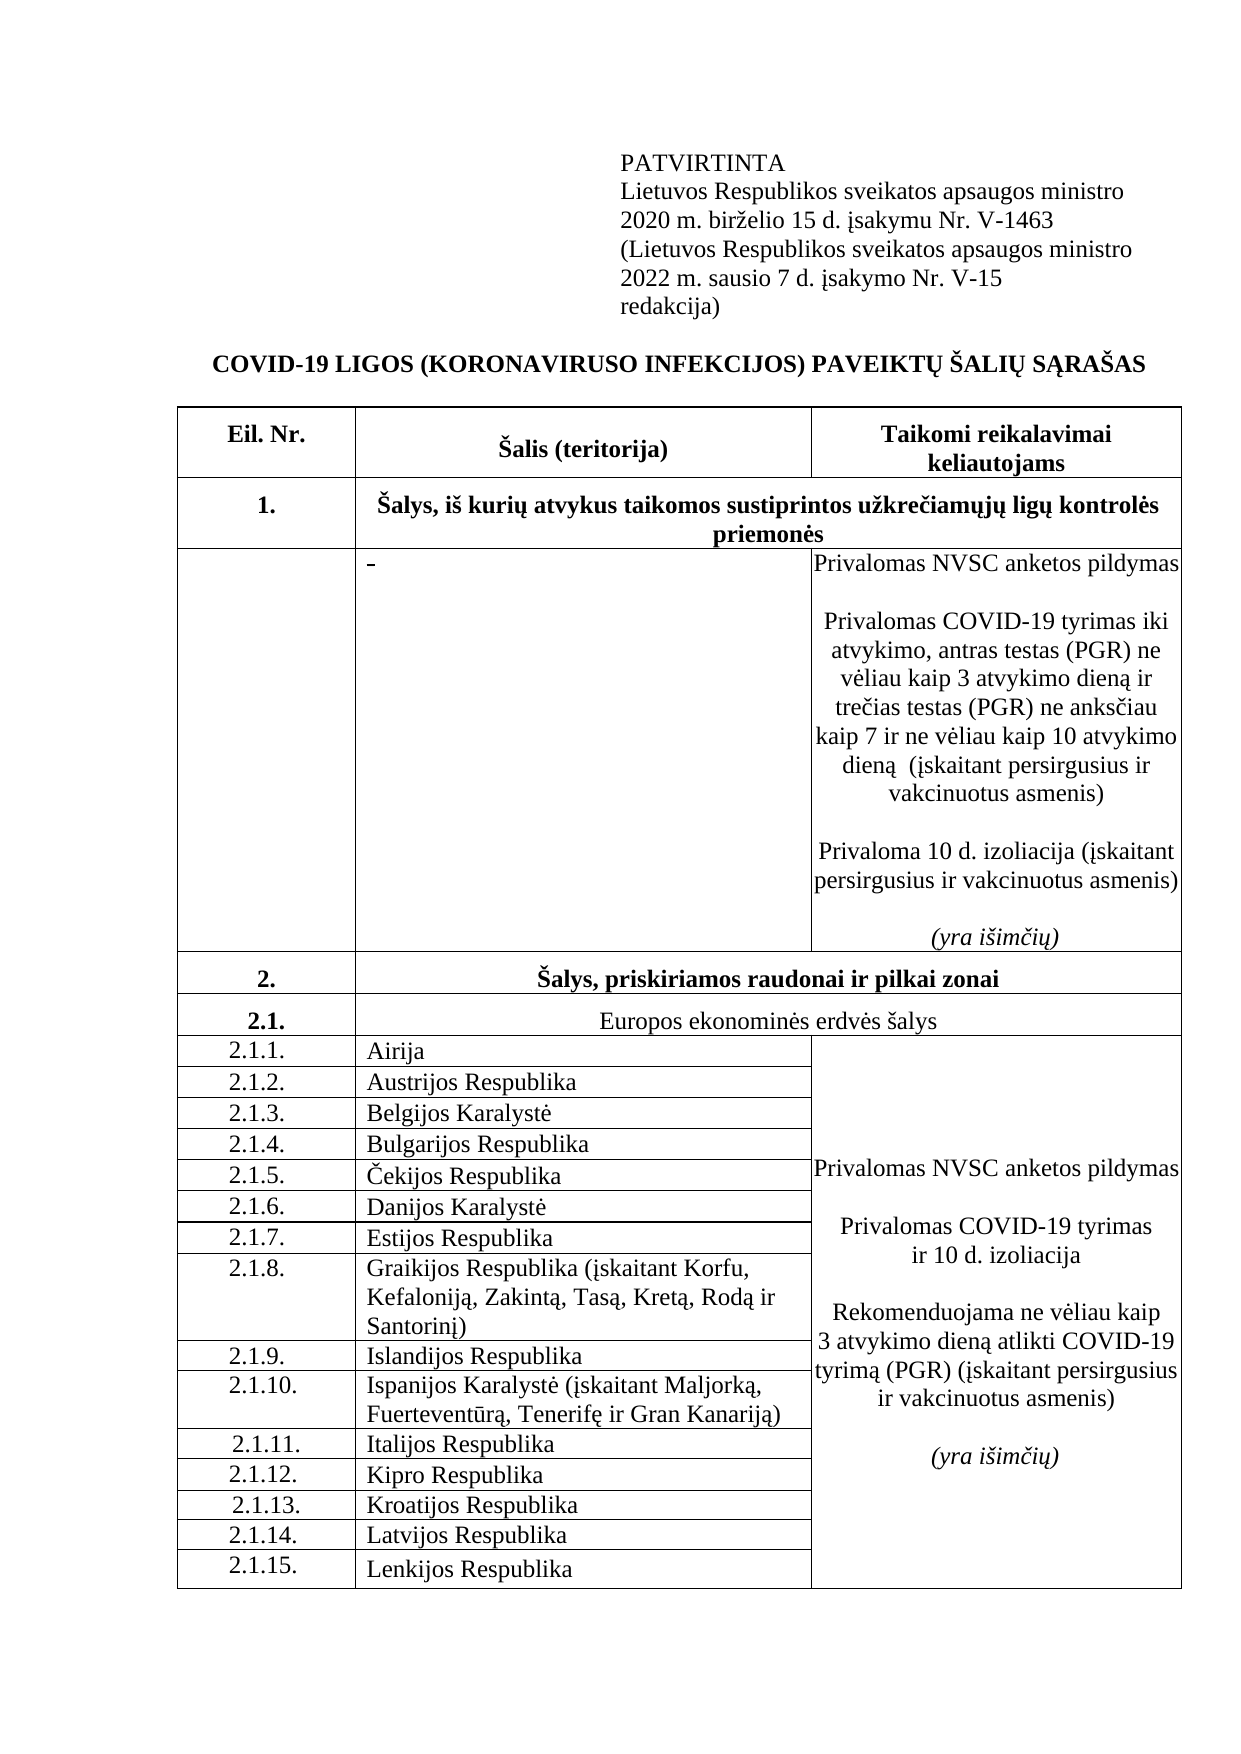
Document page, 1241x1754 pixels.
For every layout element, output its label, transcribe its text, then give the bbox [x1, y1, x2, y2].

table_cell Kipro Respublika [356, 1459, 811, 1489]
table_cell 2.1.13. [178, 1491, 355, 1519]
table_cell [178, 549, 355, 951]
table_cell 2.1.4. [178, 1129, 355, 1159]
table_cell Privalomas NVSC anketos pildymas Privalomas COVID-19 tyrimas iki atvykimo, antras testas (PGR) ne vėliau kaip 3 atvykimo dieną ir trečias testas (PGR) ne anksčiau kaip 7 ir ne vėliau kaip 10 atvykimo dieną (įskaitant persirgusius ir vakcinuotus asmenis) Privaloma 10 d. izoliacija (įskaitant persirgusius ir vakcinuotus asmenis) (yra išimčių) [812, 549, 1181, 951]
table_cell 2.1.14. [178, 1520, 355, 1549]
table_cell 2.1.3. [178, 1098, 355, 1128]
table_cell Kroatijos Respublika [356, 1491, 811, 1519]
table_header Šalis (teritorija) [356, 408, 811, 477]
table_cell Italijos Respublika [356, 1429, 811, 1458]
table_cell Graikijos Respublika (įskaitant Korfu, Kefaloniją, Zakintą, Tasą, Kretą, Rodą ir Santorinį) [356, 1254, 811, 1340]
table_cell 2.1.7. [178, 1223, 355, 1252]
table_cell Ispanijos Karalystė (įskaitant Maljorką, Fuerteventūrą, Tenerifę ir Gran Kanariją) [356, 1371, 811, 1428]
text 2020 m. birželio 15 d. įsakymu Nr. V-1463 [620, 205, 1181, 234]
table_cell 2.1.5. [178, 1160, 355, 1190]
table_cell Islandijos Respublika [356, 1341, 811, 1369]
table_cell 2.1.10. [178, 1371, 355, 1428]
table_cell 1. [178, 478, 355, 547]
table_header Eil. Nr. [178, 408, 355, 477]
text (Lietuvos Respublikos sveikatos apsaugos ministro [620, 234, 1181, 263]
table_cell 2.1.12. [178, 1459, 355, 1489]
table_cell Belgijos Karalystė [356, 1098, 811, 1128]
table_cell 2.1. [178, 994, 355, 1034]
table_cell 2.1.9. [178, 1341, 355, 1369]
table_cell Šalys, priskiriamos raudonai ir pilkai zonai [356, 952, 1181, 993]
table_cell Šalys, iš kurių atvykus taikomos sustiprintos užkrečiamųjų ligų kontrolės priemonės [356, 478, 1181, 547]
table_cell Bulgarijos Respublika [356, 1129, 811, 1159]
table_cell Austrijos Respublika [356, 1067, 811, 1097]
table_cell Airija [356, 1036, 811, 1066]
table_cell 2.1.2. [178, 1067, 355, 1097]
table_cell Latvijos Respublika [356, 1520, 811, 1549]
text 2022 m. sausio 7 d. įsakymo Nr. V-15 [620, 263, 1181, 291]
table_cell - [356, 549, 811, 951]
table_cell Estijos Respublika [356, 1223, 811, 1252]
table_header Taikomi reikalavimai keliautojams [812, 408, 1181, 477]
text redakcija) [620, 291, 1181, 320]
table_cell Čekijos Respublika [356, 1160, 811, 1190]
table_cell Europos ekonominės erdvės šalys [356, 994, 1181, 1034]
table_cell Privalomas NVSC anketos pildymas Privalomas COVID-19 tyrimas ir 10 d. izoliacija Rekomenduojama ne vėliau kaip 3 atvykimo dieną atlikti COVID-19 tyrimą (PGR) (įskaitant persirgusius ir vakcinuotus asmenis) (yra išimčių) [812, 1036, 1181, 1588]
table_cell 2.1.8. [178, 1254, 355, 1340]
text COVID-19 LIGOS (KORONAVIRUSO INFEKCIJOS) PAVEIKTŲ ŠALIŲ SĄRAŠAS [177, 349, 1181, 378]
text PATVIRTINTA [620, 148, 1181, 176]
table_cell Lenkijos Respublika [356, 1550, 811, 1588]
table_cell 2.1.11. [178, 1429, 355, 1458]
table_cell 2.1.6. [178, 1191, 355, 1221]
table_cell 2.1.1. [178, 1036, 355, 1066]
table_cell Danijos Karalystė [356, 1191, 811, 1221]
table_cell 2.1.15. [178, 1550, 355, 1588]
text Lietuvos Respublikos sveikatos apsaugos ministro [620, 176, 1181, 205]
table_cell 2. [178, 952, 355, 993]
